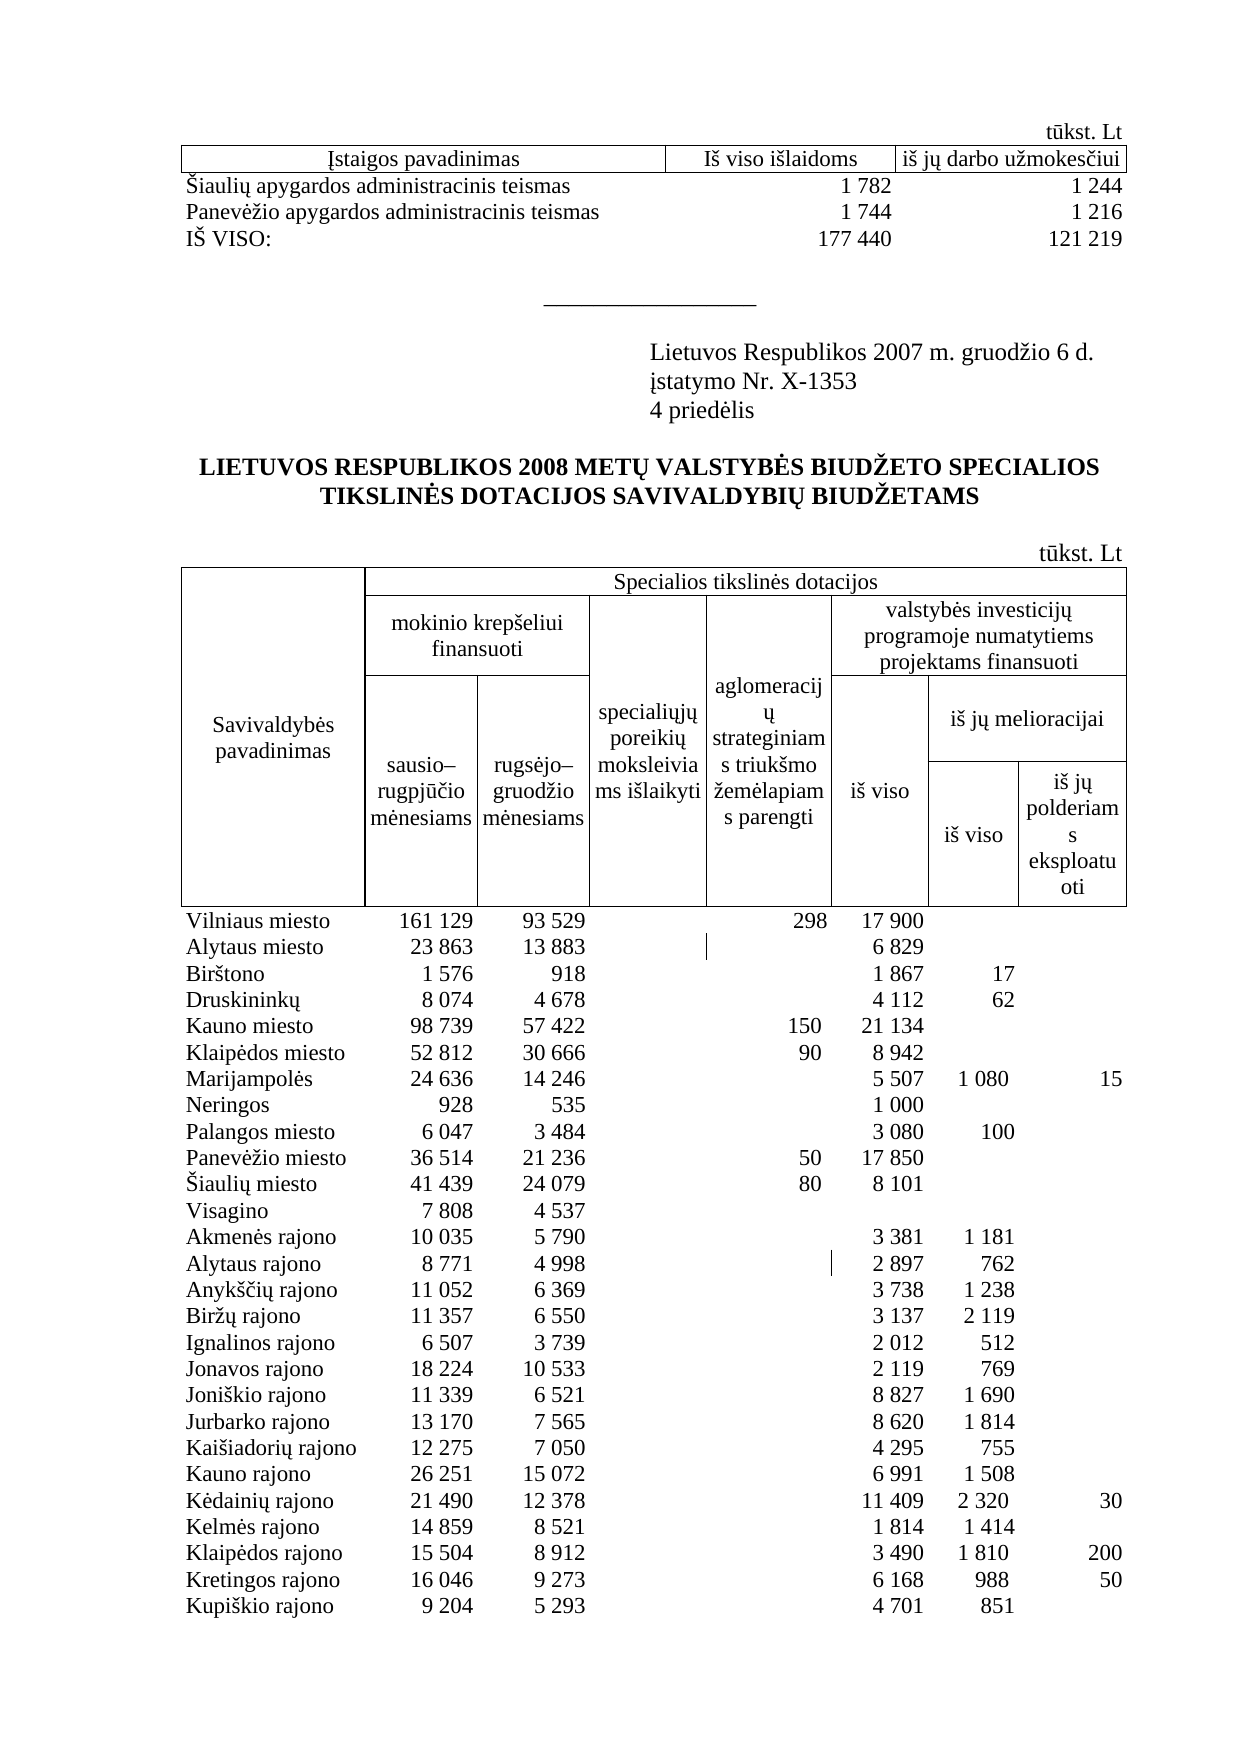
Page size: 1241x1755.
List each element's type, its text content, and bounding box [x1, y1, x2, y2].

table_cell [702, 1144, 706, 1171]
table_cell [1019, 1592, 1023, 1618]
table_cell [827, 1592, 831, 1618]
table_cell [1019, 1513, 1023, 1539]
table_cell 9 204 [473, 1592, 477, 1618]
table_cell [827, 1513, 831, 1539]
table_cell [827, 1434, 831, 1460]
table_cell 15 [1122, 1065, 1126, 1091]
table_header Savivaldybės pavadinimas [182, 568, 364, 906]
table_cell 928 [473, 1091, 477, 1118]
table_cell 7 808 [365, 1197, 369, 1223]
table_cell [827, 933, 831, 960]
table_cell 2 320 [1015, 1487, 1019, 1513]
table_cell [1019, 1118, 1023, 1144]
table_cell 1 238 [1015, 1276, 1019, 1302]
table_cell rugsėjo–gruodžio mėnesiams [478, 676, 589, 906]
table_cell 150 [706, 1013, 711, 1039]
table_cell [1019, 1171, 1023, 1197]
table_cell [1122, 1171, 1126, 1197]
table_cell 1 576 [473, 960, 477, 986]
table_cell 1 080 [928, 1065, 932, 1091]
table_cell [1122, 1302, 1126, 1329]
table_cell [1122, 986, 1126, 1012]
table_cell [702, 986, 706, 1012]
text _________________ [177, 280, 1122, 308]
table_cell 1 414 [1015, 1513, 1019, 1539]
table_cell [706, 1302, 711, 1329]
table_cell 11 409 [831, 1487, 836, 1513]
text Lietuvos Respublikos 2007 m. gruodžio 6 d. įstatymo Nr. X-1353 [649, 337, 1122, 395]
table_cell 762 [1015, 1250, 1019, 1276]
table_cell 7 565 [477, 1408, 481, 1434]
table_cell [590, 1434, 594, 1460]
table_cell [706, 1197, 711, 1223]
table_cell 1 690 [1015, 1381, 1019, 1408]
table_cell [706, 1381, 711, 1408]
table_cell [1122, 933, 1126, 960]
table_cell 90 [827, 1039, 831, 1065]
table_cell 8 074 [365, 986, 369, 1012]
table_cell 50 [706, 1144, 711, 1171]
table_cell 8 827 [831, 1381, 836, 1408]
table_cell 1 814 [924, 1513, 928, 1539]
table_cell [1015, 1091, 1019, 1118]
table_cell [706, 1592, 711, 1618]
table_cell [590, 933, 594, 960]
table_cell 1 216 [896, 198, 900, 224]
table_cell [827, 1329, 831, 1355]
table_cell 62 [1015, 986, 1019, 1012]
table_cell [1019, 1091, 1023, 1118]
table_cell [590, 986, 594, 1012]
table_cell [590, 1329, 594, 1355]
table_cell [706, 986, 711, 1012]
table_cell [702, 1039, 706, 1065]
table_cell [928, 1144, 932, 1171]
table_cell [928, 933, 932, 960]
table_cell 3 739 [477, 1329, 481, 1355]
table_cell 3 484 [477, 1118, 481, 1144]
table_cell [590, 1250, 594, 1276]
table_cell [1122, 1223, 1126, 1249]
table_cell 918 [477, 960, 481, 986]
table_cell [702, 960, 706, 986]
table_cell [590, 960, 594, 986]
table_cell 2 320 [928, 1487, 932, 1513]
table_cell [706, 1487, 711, 1513]
table_cell [590, 1065, 594, 1091]
table_cell [1019, 1250, 1023, 1276]
table_cell 6 521 [477, 1381, 481, 1408]
table_cell 1 814 [831, 1513, 836, 1539]
table_cell [1019, 907, 1023, 933]
table_cell [1122, 960, 1126, 986]
table_cell [702, 1434, 706, 1460]
table_cell [1019, 986, 1023, 1012]
table_cell [1122, 1329, 1126, 1355]
table_cell [706, 1408, 711, 1434]
table_cell 17 [928, 960, 932, 986]
table_cell [706, 1513, 711, 1539]
table_cell [590, 1171, 594, 1197]
table_cell 8 771 [365, 1250, 369, 1276]
table_cell [1019, 960, 1023, 986]
table_cell 80 [706, 1171, 711, 1197]
table_cell 7 050 [477, 1434, 481, 1460]
table_cell 15 [1019, 1065, 1023, 1091]
table_cell [827, 1408, 831, 1434]
table_cell [702, 1381, 706, 1408]
table_cell 5 790 [585, 1223, 589, 1249]
table_cell 4 537 [585, 1197, 589, 1223]
table_cell [1015, 1197, 1019, 1223]
table_cell 1 080 [1015, 1065, 1019, 1091]
table_header [665, 118, 669, 144]
table_cell [702, 1302, 706, 1329]
table_cell 1 810 [928, 1540, 932, 1566]
table_cell iš viso [929, 762, 1018, 906]
table_cell 4 678 [585, 986, 589, 1012]
table_cell 8 771 [473, 1250, 477, 1276]
table_cell 8 101 [831, 1171, 836, 1197]
table_cell 1 238 [928, 1276, 932, 1302]
table_cell [702, 1487, 706, 1513]
table_cell 4 998 [585, 1250, 589, 1276]
table_cell 1 216 [1122, 198, 1126, 224]
table_cell 7 808 [473, 1197, 477, 1223]
table_cell 6 829 [831, 933, 836, 960]
table_cell [1019, 1013, 1023, 1039]
table_cell [590, 1091, 594, 1118]
table_cell 3 739 [585, 1329, 589, 1355]
table_cell 6 829 [924, 933, 928, 960]
table_cell [1015, 1013, 1019, 1039]
table_cell [1019, 933, 1023, 960]
table_cell 851 [1015, 1592, 1019, 1618]
table_cell 9 204 [365, 1592, 369, 1618]
table_cell [702, 1566, 706, 1592]
table_cell 50 [1122, 1566, 1126, 1592]
table_cell [1122, 1197, 1126, 1223]
table_cell 90 [706, 1039, 711, 1065]
table_cell 298 [706, 907, 711, 933]
table_cell [928, 1039, 932, 1065]
table_cell 1 867 [831, 960, 836, 986]
table_cell [590, 1592, 594, 1618]
table_cell 100 [928, 1118, 932, 1144]
table_cell 1 782 [665, 173, 669, 198]
table_cell [590, 1118, 594, 1144]
table_header [661, 118, 665, 144]
table_cell 6 507 [365, 1329, 369, 1355]
table_cell 535 [477, 1091, 481, 1118]
table_cell 1 576 [365, 960, 369, 986]
table_cell [1122, 1408, 1126, 1434]
table_cell [702, 1118, 706, 1144]
table_cell 988 [1015, 1566, 1019, 1592]
table_cell [1019, 1329, 1023, 1355]
table_cell 3 137 [831, 1302, 836, 1329]
table_cell 1 181 [1015, 1223, 1019, 1249]
table_cell 5 507 [924, 1065, 928, 1091]
table_cell 928 [365, 1091, 369, 1118]
table_cell iš viso [832, 676, 928, 906]
table_cell 512 [1015, 1329, 1019, 1355]
table_cell [1122, 1513, 1126, 1539]
table_cell 298 [827, 907, 831, 933]
table_cell [706, 1223, 711, 1249]
table_cell [1015, 1171, 1019, 1197]
table_cell [702, 1013, 706, 1039]
table_cell [1122, 1091, 1126, 1118]
table_cell 6 507 [473, 1329, 477, 1355]
table_cell 3 381 [831, 1223, 836, 1249]
table_cell 3 738 [831, 1276, 836, 1302]
table_cell [1122, 1144, 1126, 1171]
table_cell [702, 1540, 706, 1566]
table_cell [1015, 1039, 1019, 1065]
table_cell [1019, 1460, 1023, 1487]
table_cell [1122, 907, 1126, 933]
table_cell [706, 1434, 711, 1460]
table_cell 2 897 [924, 1250, 928, 1276]
text LIETUVOS RESPUBLIKOS 2008 METŲ VALSTYBĖS BIUDŽETO SPECIALIOS TIKSLINĖS DOTACIJOS SAVIVALDYBIŲ BIUDŽETAMS [177, 452, 1122, 510]
table_cell [590, 1144, 594, 1171]
table_cell 8 074 [473, 986, 477, 1012]
table_cell [590, 907, 594, 933]
table_cell [706, 1276, 711, 1302]
table_cell [706, 1355, 711, 1381]
table_cell [1015, 1144, 1019, 1171]
table_cell 3 080 [831, 1118, 836, 1144]
table_cell [827, 1487, 831, 1513]
table_cell [590, 1276, 594, 1302]
table_cell 769 [1015, 1355, 1019, 1381]
table_cell 4 537 [477, 1197, 481, 1223]
table_cell [590, 1566, 594, 1592]
table_cell aglomeracijų strateginiams triukšmo žemėlapiams parengti [707, 596, 831, 906]
table_cell [590, 1460, 594, 1487]
table_cell 5 293 [477, 1592, 481, 1618]
table_cell [590, 1408, 594, 1434]
table_cell [590, 1487, 594, 1513]
table_cell [702, 1171, 706, 1197]
table_cell 1 810 [1015, 1540, 1019, 1566]
table_cell 2 012 [924, 1329, 928, 1355]
table_cell 851 [928, 1592, 932, 1618]
table_cell 100 [1015, 1118, 1019, 1144]
table_cell [702, 1091, 706, 1118]
table_cell mokinio krepšeliui finansuoti [366, 596, 589, 675]
table_cell 4 112 [924, 986, 928, 1012]
table_cell 1 181 [928, 1223, 932, 1249]
table_cell [1122, 1355, 1126, 1381]
table_cell 4 295 [831, 1434, 836, 1460]
table_cell 2 119 [928, 1302, 932, 1329]
table_cell 4 295 [924, 1434, 928, 1460]
table_cell [1122, 1118, 1126, 1144]
table_cell [702, 1592, 706, 1618]
table_cell [1019, 1276, 1023, 1302]
table_cell [827, 1302, 831, 1329]
table_cell [1015, 933, 1019, 960]
table_cell 1 867 [924, 960, 928, 986]
table_cell [831, 1197, 836, 1223]
table_cell 769 [928, 1355, 932, 1381]
table_cell 200 [1122, 1540, 1126, 1566]
table_cell [827, 1223, 831, 1249]
table_cell 1 414 [928, 1513, 932, 1539]
table_cell [924, 1197, 928, 1223]
table_cell 2 119 [924, 1355, 928, 1381]
table_cell [1015, 907, 1019, 933]
table_cell [702, 1276, 706, 1302]
table_cell 2 897 [832, 1250, 836, 1276]
table_cell [1019, 1302, 1023, 1329]
table_cell 2 012 [831, 1329, 836, 1355]
table_cell 80 [827, 1171, 831, 1197]
table_cell [590, 1381, 594, 1408]
table_cell [1019, 1408, 1023, 1434]
table_cell 30 [1019, 1487, 1023, 1513]
table_cell [928, 1091, 932, 1118]
table_cell 7 050 [585, 1434, 589, 1460]
table_cell 17 850 [831, 1144, 836, 1171]
table_cell [1122, 1013, 1126, 1039]
table_cell [590, 1355, 594, 1381]
table_cell 1 814 [928, 1408, 932, 1434]
table_cell [702, 1355, 706, 1381]
table_cell [928, 1013, 932, 1039]
table_cell 1 744 [665, 198, 669, 224]
table_cell [1122, 1250, 1126, 1276]
table_cell 512 [928, 1329, 932, 1355]
table_cell 8 620 [924, 1408, 928, 1434]
table_cell 3 381 [924, 1223, 928, 1249]
table_cell [1019, 1197, 1023, 1223]
table_cell [1122, 1460, 1126, 1487]
table_cell [1122, 1039, 1126, 1065]
table_cell 62 [928, 986, 932, 1012]
table_cell [827, 1540, 831, 1566]
table_cell [590, 1039, 594, 1065]
table_cell 8 942 [924, 1039, 928, 1065]
table_cell 4 998 [477, 1250, 481, 1276]
table_cell 1 244 [896, 173, 900, 198]
table_cell 9 273 [477, 1566, 481, 1592]
table_cell 8 620 [831, 1408, 836, 1434]
table_cell 3 490 [924, 1540, 928, 1566]
table_header [892, 118, 896, 144]
table_cell 6 047 [365, 1118, 369, 1144]
table_cell [702, 1065, 706, 1091]
table_cell [706, 1540, 711, 1566]
table_cell 988 [928, 1566, 932, 1592]
table_cell 5 507 [831, 1065, 836, 1091]
table_cell [702, 907, 706, 933]
table_cell 762 [928, 1250, 932, 1276]
table_cell [702, 1250, 706, 1276]
table_cell [827, 1197, 831, 1223]
table_cell [706, 960, 711, 986]
table_cell [702, 1223, 706, 1249]
table_cell 3 080 [924, 1118, 928, 1144]
table_cell 8 101 [924, 1171, 928, 1197]
table_cell [1122, 1434, 1126, 1460]
table_cell 1 744 [892, 198, 896, 224]
table_cell 1 814 [1015, 1408, 1019, 1434]
table_cell [706, 1460, 711, 1487]
table_cell 8 521 [585, 1513, 589, 1539]
table_cell 150 [827, 1013, 831, 1039]
table_cell [706, 1566, 711, 1592]
table_cell [827, 1355, 831, 1381]
table_cell [702, 1408, 706, 1434]
table_cell 6 369 [585, 1276, 589, 1302]
table_cell 3 490 [831, 1540, 836, 1566]
table_cell 1 508 [1015, 1460, 1019, 1487]
table_cell [702, 1460, 706, 1487]
table_cell 6 047 [473, 1118, 477, 1144]
table_cell [590, 1302, 594, 1329]
table_cell 5 790 [477, 1223, 481, 1249]
table_cell [827, 1250, 831, 1276]
table_cell [1019, 1434, 1023, 1460]
table_cell 6 521 [585, 1381, 589, 1408]
table_cell iš jų polderiams eksploatuoti [1019, 762, 1126, 906]
table_cell sausio–rugpjūčio mėnesiams [366, 676, 477, 906]
table_cell [1122, 1592, 1126, 1618]
table_cell [706, 1250, 711, 1276]
table_cell [706, 1091, 711, 1118]
table_cell 30 [1122, 1487, 1126, 1513]
table_cell [702, 1329, 706, 1355]
table_cell [706, 1118, 711, 1144]
table_cell 6 991 [924, 1460, 928, 1487]
table_cell 6 550 [585, 1302, 589, 1329]
table_cell 4 701 [924, 1592, 928, 1618]
table_cell [1122, 1381, 1126, 1408]
table_cell 6 168 [924, 1566, 928, 1592]
table_cell [827, 986, 831, 1012]
table_cell 1 000 [924, 1091, 928, 1118]
table_cell 3 738 [924, 1276, 928, 1302]
table_cell 6 168 [831, 1566, 836, 1592]
table_cell [928, 1171, 932, 1197]
table_cell 2 119 [831, 1355, 836, 1381]
table_cell 535 [585, 1091, 589, 1118]
table_cell 4 678 [477, 986, 481, 1012]
table_cell 1 244 [1122, 173, 1126, 198]
table_cell [706, 1065, 711, 1091]
table_cell 3 484 [585, 1118, 589, 1144]
table_cell 3 137 [924, 1302, 928, 1329]
table_cell 6 991 [831, 1460, 836, 1487]
table_cell [1019, 1144, 1023, 1171]
table_cell [827, 1566, 831, 1592]
table_cell [827, 1118, 831, 1144]
table_cell [827, 1460, 831, 1487]
table_cell [702, 933, 706, 960]
table_cell 50 [1019, 1566, 1023, 1592]
table_header [181, 118, 186, 144]
table_cell [590, 1197, 594, 1223]
table_cell 21 134 [831, 1013, 836, 1039]
table_cell [1122, 1276, 1126, 1302]
table_cell 1 690 [928, 1381, 932, 1408]
table_cell 9 273 [585, 1566, 589, 1592]
table_cell [707, 933, 711, 960]
table_cell [928, 907, 932, 933]
table_cell 755 [928, 1434, 932, 1460]
table_cell 6 550 [477, 1302, 481, 1329]
table_cell 50 [827, 1144, 831, 1171]
table_cell 8 942 [831, 1039, 836, 1065]
table_cell [1019, 1039, 1023, 1065]
table_cell 4 701 [831, 1592, 836, 1618]
table_cell specialiųjų poreikių moksleiviams išlaikyti [590, 596, 706, 906]
table_cell 918 [585, 960, 589, 986]
table_cell 8 912 [585, 1540, 589, 1566]
table_cell [928, 1197, 932, 1223]
table_cell 4 112 [831, 986, 836, 1012]
table_cell [702, 1197, 706, 1223]
table_cell 6 369 [477, 1276, 481, 1302]
table_cell 8 521 [477, 1513, 481, 1539]
table_cell [827, 1276, 831, 1302]
table_cell 2 119 [1015, 1302, 1019, 1329]
table_cell 17 900 [831, 907, 836, 933]
table_cell 8 912 [477, 1540, 481, 1566]
text 4 priedėlis [649, 395, 1122, 423]
text tūkst. Lt [177, 538, 1122, 567]
table_cell 17 [1015, 960, 1019, 986]
table_cell [1019, 1355, 1023, 1381]
table_cell 8 827 [924, 1381, 928, 1408]
table_cell 7 565 [585, 1408, 589, 1434]
table_cell [702, 1513, 706, 1539]
table_cell 200 [1019, 1540, 1023, 1566]
table_cell 1 000 [831, 1091, 836, 1118]
table_cell [590, 1013, 594, 1039]
table_cell [1019, 1381, 1023, 1408]
table_cell [706, 1329, 711, 1355]
table_cell [827, 1065, 831, 1091]
table_cell [1019, 1223, 1023, 1249]
table_cell [590, 1223, 594, 1249]
table_cell 1 782 [892, 173, 896, 198]
table_cell 1 508 [928, 1460, 932, 1487]
table_cell [827, 1091, 831, 1118]
table_cell [827, 960, 831, 986]
table_cell 5 293 [585, 1592, 589, 1618]
table_cell [827, 1381, 831, 1408]
table_cell [590, 1513, 594, 1539]
table_cell [590, 1540, 594, 1566]
table_cell iš jų melioracijai [929, 676, 1126, 761]
table_cell 755 [1015, 1434, 1019, 1460]
